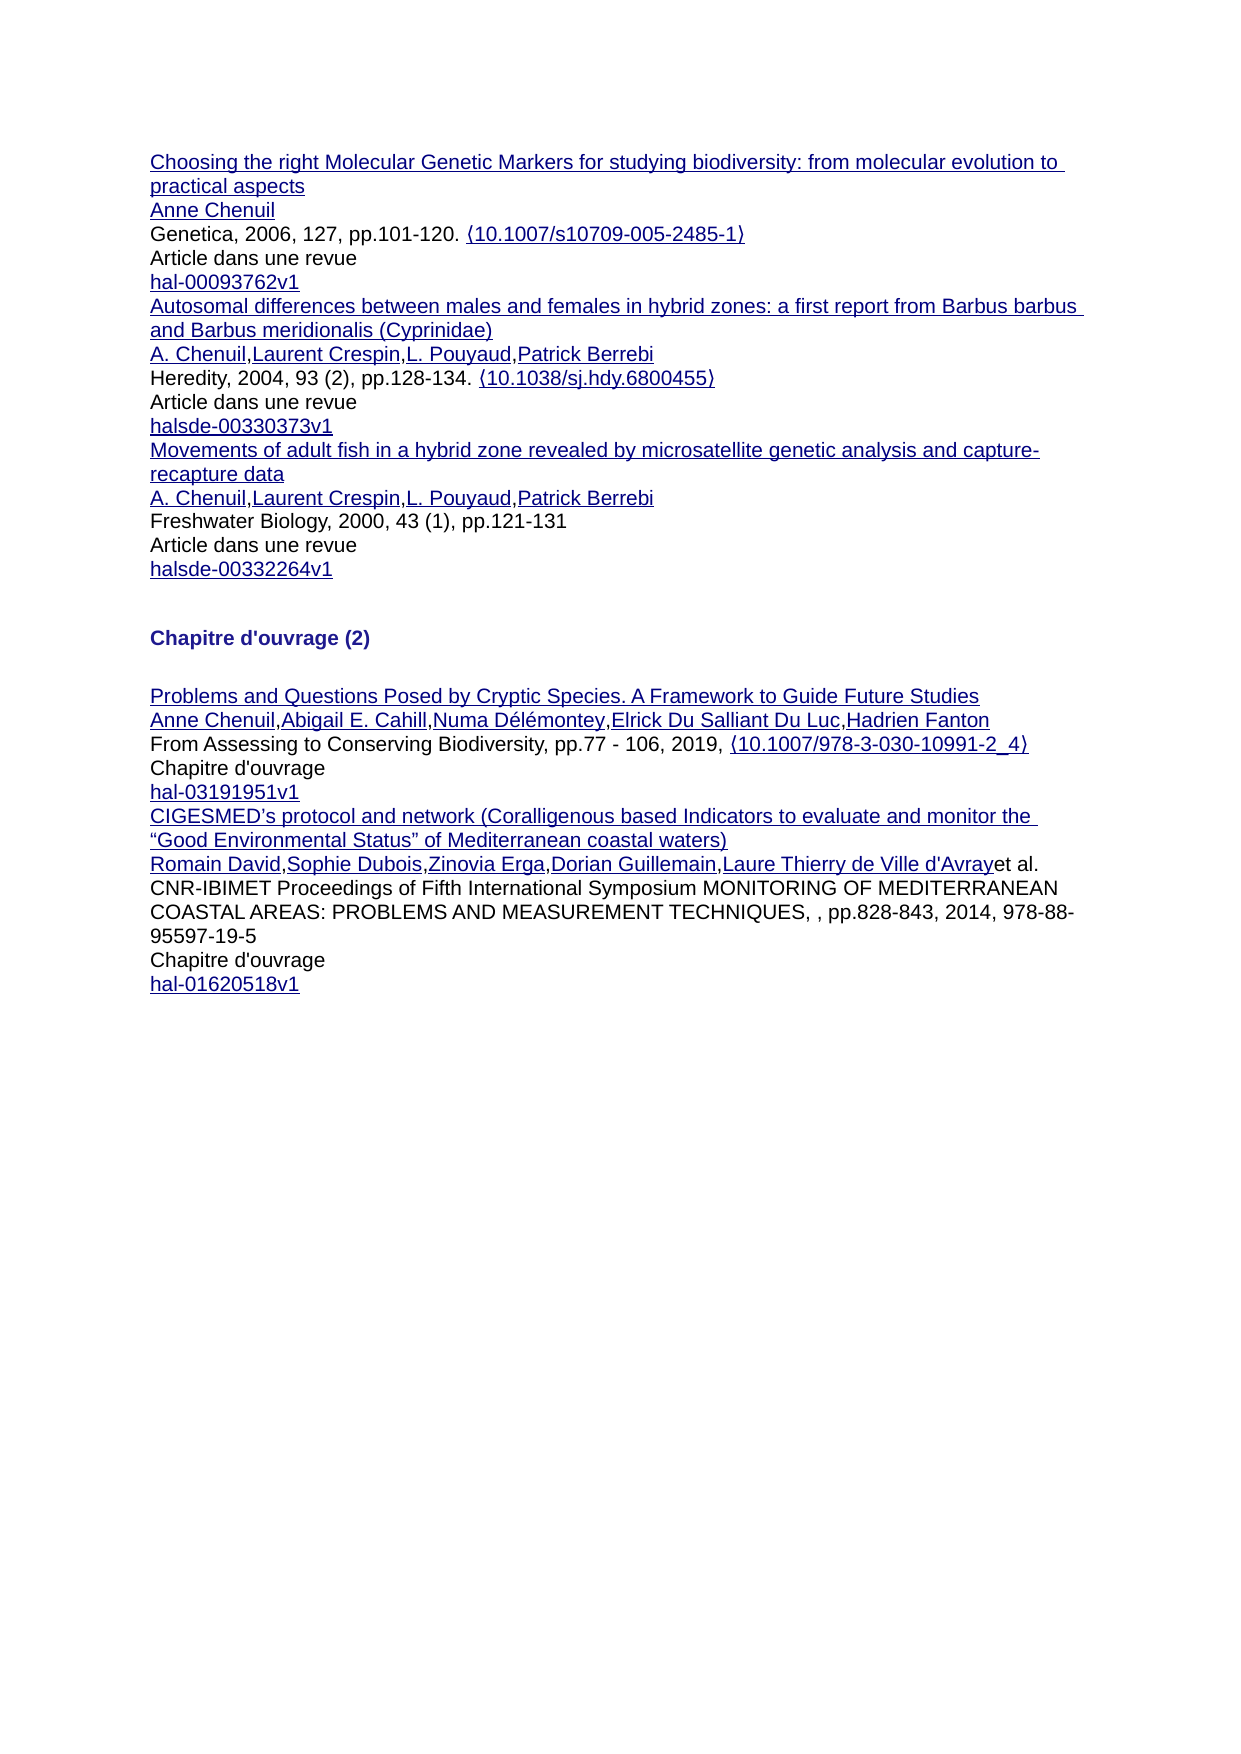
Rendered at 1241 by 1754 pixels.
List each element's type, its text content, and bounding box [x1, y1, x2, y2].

subtitle Chapitre d'ouvrage (2) [150, 626, 1090, 650]
table_cell Autosomal differences between males and females in hybrid zones: a first report from Barbus barbus and Barbus meridionalis (Cyprinidae) A. Chenuil,Laurent Crespin,L. Pouyaud,Patrick Berrebi Heredity, 2004, 93 (2), pp.128-134. ⟨10.1038/sj.hdy.6800455⟩ Article dans une revue halsde-00330373v1 [150, 294, 1090, 437]
table_cell Choosing the right Molecular Genetic Markers for studying biodiversity: from molecular evolution to practical aspects Anne Chenuil Genetica, 2006, 127, pp.101-120. ⟨10.1007/s10709-005-2485-1⟩ Article dans une revue hal-00093762v1 [150, 150, 1090, 294]
table_cell Movements of adult fish in a hybrid zone revealed by microsatellite genetic analysis and capture-recapture data A. Chenuil,Laurent Crespin,L. Pouyaud,Patrick Berrebi Freshwater Biology, 2000, 43 (1), pp.121-131 Article dans une revue halsde-00332264v1 [150, 438, 1090, 581]
table_cell CIGESMED’s protocol and network (Coralligenous based Indicators to evaluate and monitor the “Good Environmental Status” of Mediterranean coastal waters) Romain David,Sophie Dubois,Zinovia Erga,Dorian Guillemain,Laure Thierry de Ville d'Avrayet al. CNR-IBIMET Proceedings of Fifth International Symposium MONITORING OF MEDITERRANEAN COASTAL AREAS: PROBLEMS AND MEASUREMENT TECHNIQUES, , pp.828-843, 2014, 978-88-95597-19-5 Chapitre d'ouvrage hal-01620518v1 [150, 804, 1090, 996]
table_header Problems and Questions Posed by Cryptic Species. A Framework to Guide Future Studies Anne Chenuil,Abigail E. Cahill,Numa Délémontey,Elrick Du Salliant Du Luc,Hadrien Fanton From Assessing to Conserving Biodiversity, pp.77 - 106, 2019, ⟨10.1007/978-3-030-10991-2_4⟩ Chapitre d'ouvrage hal-03191951v1 [150, 684, 1090, 804]
